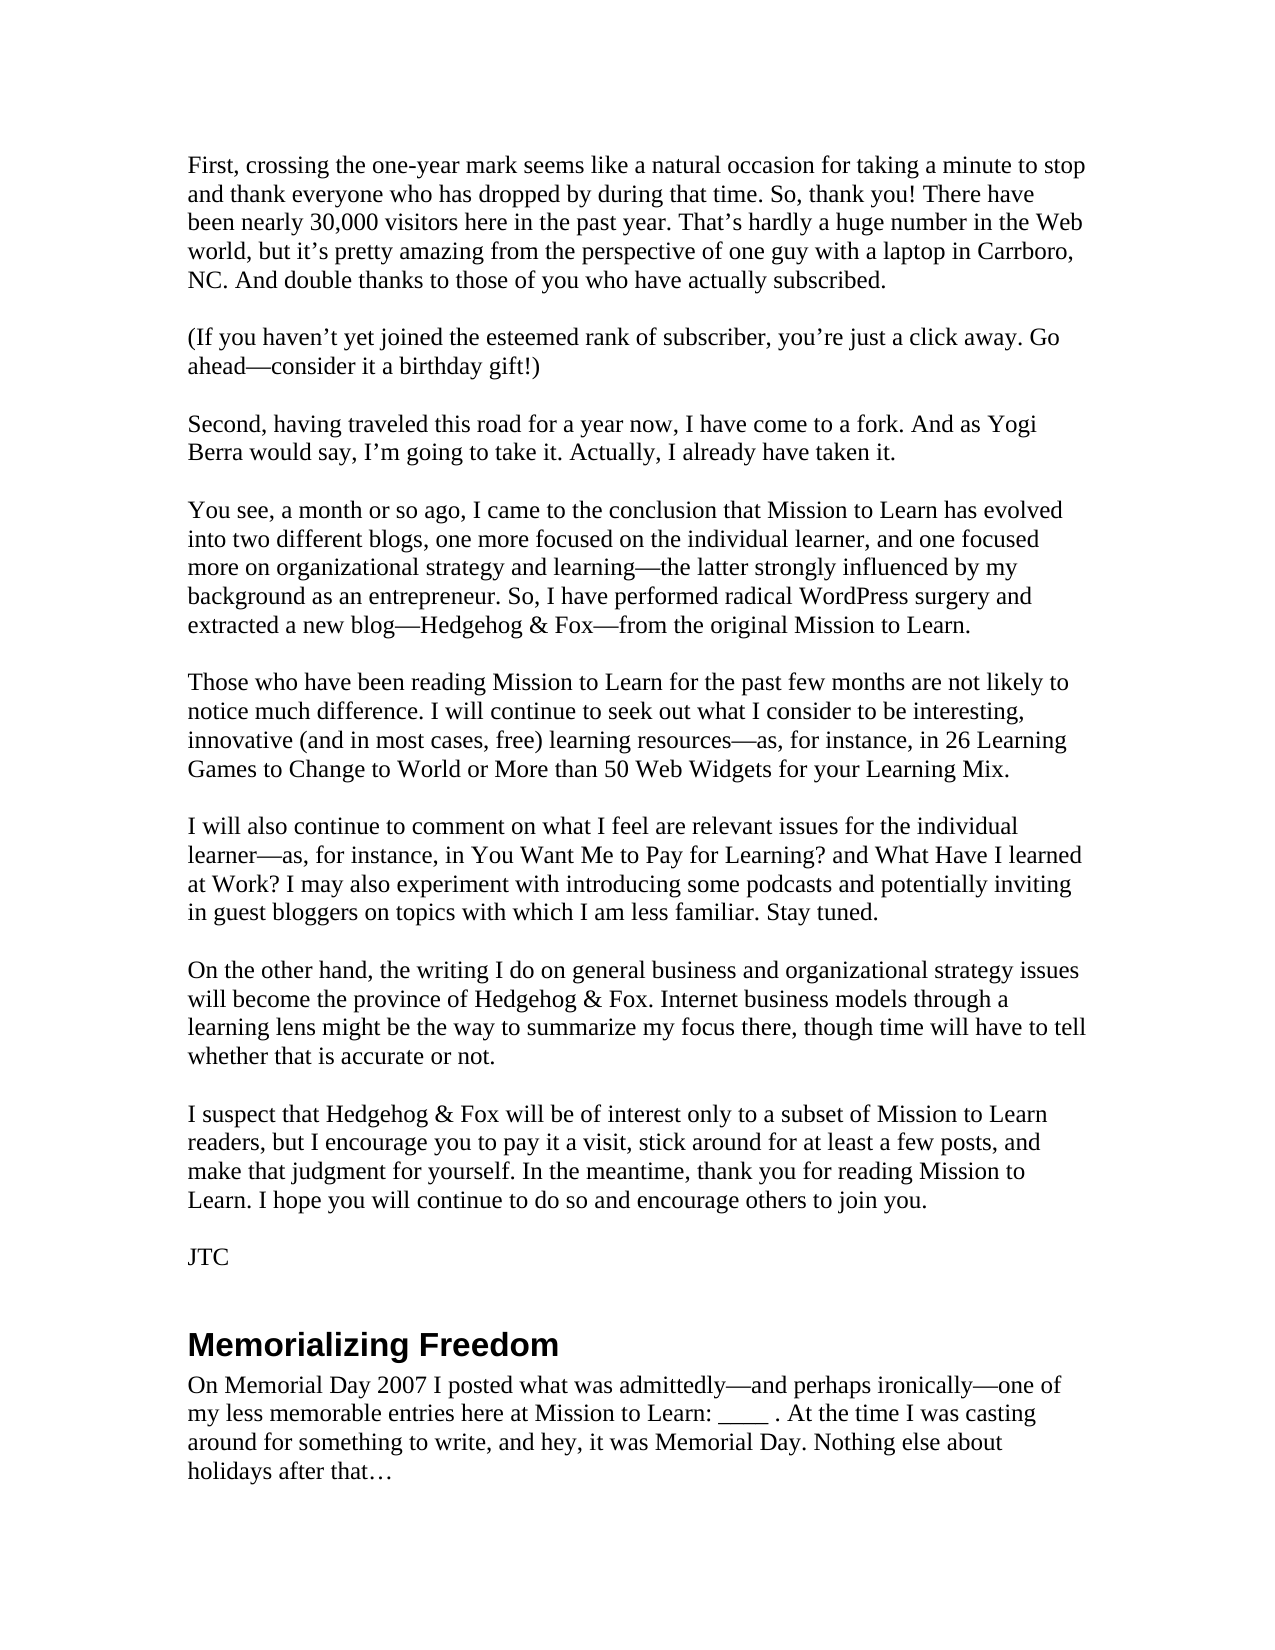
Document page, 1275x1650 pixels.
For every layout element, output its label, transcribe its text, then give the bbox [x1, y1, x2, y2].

text I will also continue to comment on what I feel are relevant issues for the individual learner—as, for instance, in You Want Me to Pay for Learning? and What Have I learned at Work? I may also experiment with introducing some podcasts and potentially inviting in guest bloggers on topics with which I am less familiar. Stay tuned. [187, 811, 1087, 926]
text First, crossing the one-year mark seems like a natural occasion for taking a minute to stop and thank everyone who has dropped by during that time. So, thank you! There have been nearly 30,000 visitors here in the past year. That’s hardly a huge number in the Web world, but it’s pretty amazing from the perspective of one guy with a laptop in Carrboro, NC. And double thanks to those of you who have actually subscribed. [187, 150, 1087, 294]
text Those who have been reading Mission to Learn for the past few months are not likely to notice much difference. I will continue to seek out what I consider to be interesting, innovative (and in most cases, free) learning resources—as, for instance, in 26 Learning Games to Change to World or More than 50 Web Widgets for your Learning Mix. [187, 667, 1087, 782]
text Second, having traveled this road for a year now, I have come to a fork. And as Yogi Berra would say, I’m going to take it. Actually, I already have taken it. [187, 409, 1087, 466]
text JTC [187, 1242, 1087, 1271]
text (If you haven’t yet joined the esteemed rank of subscriber, you’re just a click away. Go ahead—consider it a birthday gift!) [187, 322, 1087, 380]
text I suspect that Hedgehog & Fox will be of interest only to a subset of Mission to Learn readers, but I encourage you to pay it a visit, stick around for at least a few posts, and make that judgment for yourself. In the meantime, thank you for reading Mission to Learn. I hope you will continue to do so and encourage others to join you. [187, 1099, 1087, 1214]
subtitle Memorializing Freedom [187, 1325, 1087, 1363]
text You see, a month or so ago, I came to the conclusion that Mission to Learn has evolved into two different blogs, one more focused on the individual learner, and one focused more on organizational strategy and learning—the latter strongly influenced by my background as an entrepreneur. So, I have performed radical WordPress surgery and extracted a new blog—Hedgehog & Fox—from the original Mission to Learn. [187, 495, 1087, 639]
text On Memorial Day 2007 I posted what was admittedly—and perhaps ironically—one of my less memorable entries here at Mission to Learn: ____ . At the time I was casting around for something to write, and hey, it was Memorial Day. Nothing else about holidays after that… [187, 1370, 1087, 1485]
text On the other hand, the writing I do on general business and organizational strategy issues will become the province of Hedgehog & Fox. Internet business models through a learning lens might be the way to summarize my focus there, though time will have to tell whether that is accurate or not. [187, 955, 1087, 1070]
